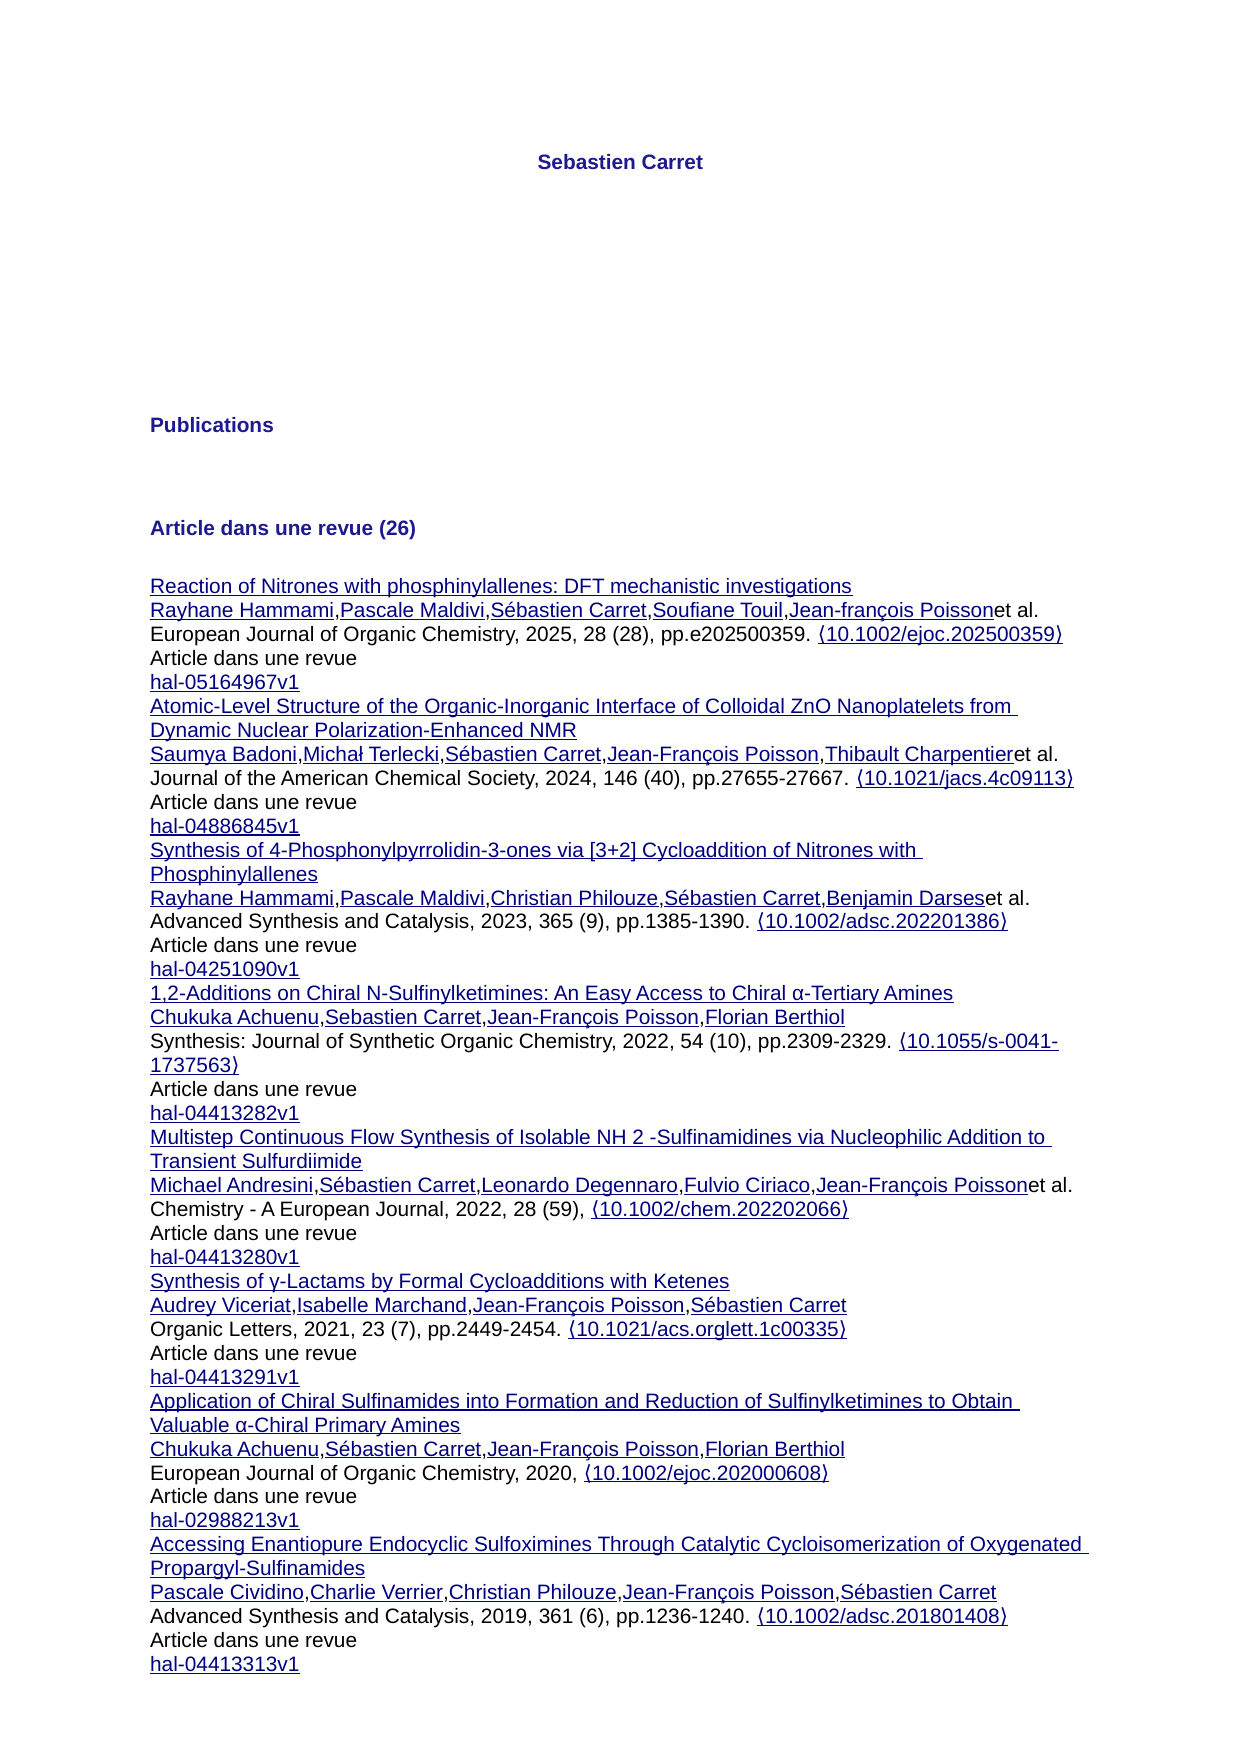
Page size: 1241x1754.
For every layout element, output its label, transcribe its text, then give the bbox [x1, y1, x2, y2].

table_cell Synthesis of γ-Lactams by Formal Cycloadditions with Ketenes Audrey Viceriat,Isabelle Marchand,Jean-François Poisson,Sébastien Carret Organic Letters, 2021, 23 (7), pp.2449-2454. ⟨10.1021/acs.orglett.1c00335⟩ Article dans une revue hal-04413291v1 [150, 1269, 1090, 1388]
table_cell Multistep Continuous Flow Synthesis of Isolable NH 2 ‐Sulfinamidines via Nucleophilic Addition to Transient Sulfurdiimide Michael Andresini,Sébastien Carret,Leonardo Degennaro,Fulvio Ciriaco,Jean-François Poissonet al. Chemistry - A European Journal, 2022, 28 (59), ⟨10.1002/chem.202202066⟩ Article dans une revue hal-04413280v1 [150, 1125, 1090, 1269]
table_cell Synthesis of 4-Phosphonylpyrrolidin-3-ones via [3+2] Cycloaddition of Nitrones with Phosphinylallenes Rayhane Hammami,Pascale Maldivi,Christian Philouze,Sébastien Carret,Benjamin Darseset al. Advanced Synthesis and Catalysis, 2023, 365 (9), pp.1385-1390. ⟨10.1002/adsc.202201386⟩ Article dans une revue hal-04251090v1 [150, 838, 1090, 981]
table_header Reaction of Nitrones with phosphinylallenes: DFT mechanistic investigations Rayhane Hammami,Pascale Maldivi,Sébastien Carret,Soufiane Touil,Jean‐françois Poissonet al. European Journal of Organic Chemistry, 2025, 28 (28), pp.e202500359. ⟨10.1002/ejoc.202500359⟩ Article dans une revue hal-05164967v1 [150, 574, 1090, 694]
table_cell Atomic-Level Structure of the Organic-Inorganic Interface of Colloidal ZnO Nanoplatelets from Dynamic Nuclear Polarization-Enhanced NMR Saumya Badoni,Michał Terlecki,Sébastien Carret,Jean-François Poisson,Thibault Charpentieret al. Journal of the American Chemical Society, 2024, 146 (40), pp.27655-27667. ⟨10.1021/jacs.4c09113⟩ Article dans une revue hal-04886845v1 [150, 694, 1090, 837]
subtitle Article dans une revue (26) [150, 516, 1090, 539]
table_cell Accessing Enantiopure Endocyclic Sulfoximines Through Catalytic Cycloisomerization of Oxygenated Propargyl‐Sulfinamides Pascale Cividino,Charlie Verrier,Christian Philouze,Jean-François Poisson,Sébastien Carret Advanced Synthesis and Catalysis, 2019, 361 (6), pp.1236-1240. ⟨10.1002/adsc.201801408⟩ Article dans une revue hal-04413313v1 [150, 1532, 1090, 1676]
subtitle Publications [150, 412, 1090, 436]
table_cell Application of Chiral Sulfinamides into Formation and Reduction of Sulfinylketimines to Obtain Valuable α-Chiral Primary Amines Chukuka Achuenu,Sébastien Carret,Jean-François Poisson,Florian Berthiol European Journal of Organic Chemistry, 2020, ⟨10.1002/ejoc.202000608⟩ Article dans une revue hal-02988213v1 [150, 1389, 1090, 1532]
table_cell 1,2-Additions on Chiral N-Sulfinylketimines: An Easy Access to Chiral α-Tertiary Amines Chukuka Achuenu,Sebastien Carret,Jean-François Poisson,Florian Berthiol Synthesis: Journal of Synthetic Organic Chemistry, 2022, 54 (10), pp.2309-2329. ⟨10.1055/s-0041-1737563⟩ Article dans une revue hal-04413282v1 [150, 981, 1090, 1125]
subtitle Sebastien Carret [150, 150, 1090, 174]
